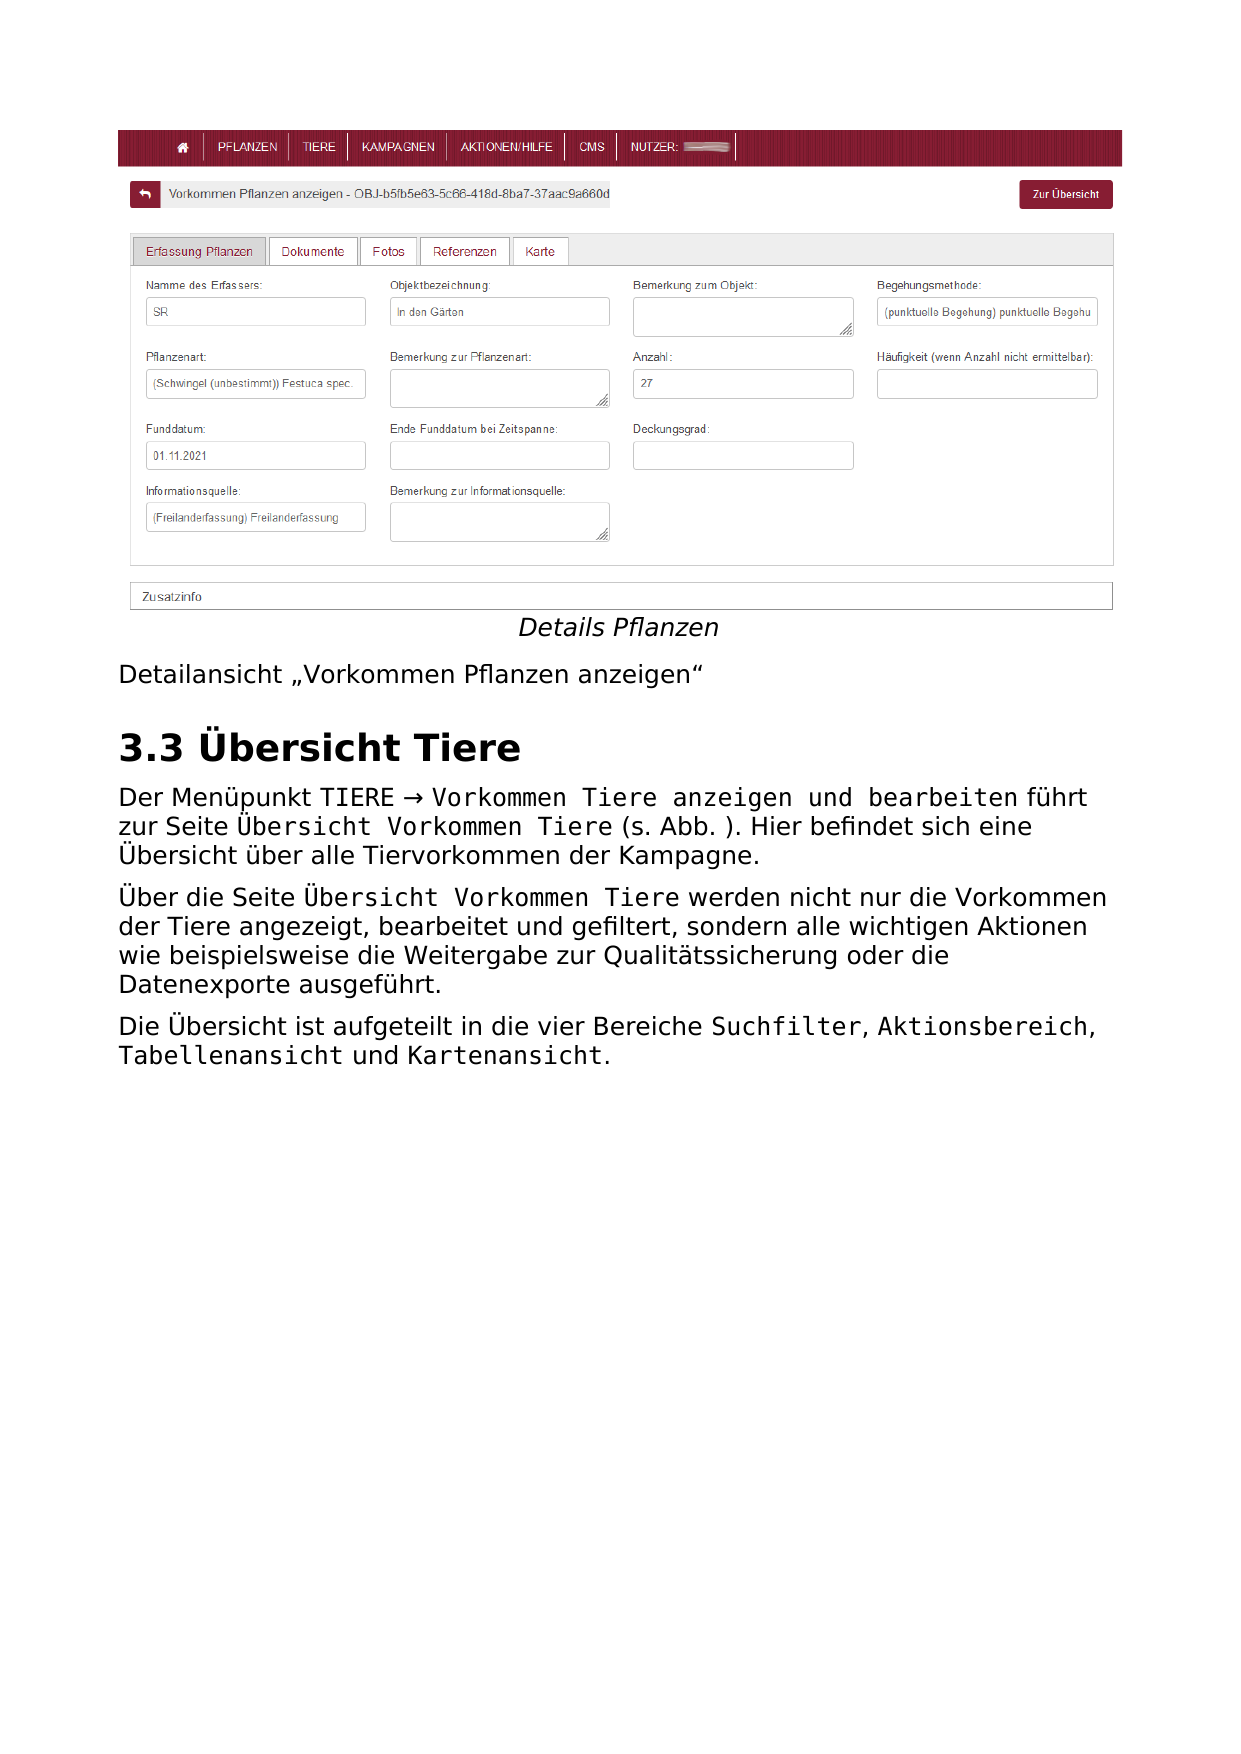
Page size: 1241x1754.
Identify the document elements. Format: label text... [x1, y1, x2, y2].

text Details Pflanzen [118, 613, 1122, 642]
subtitle 3.3 Übersicht Tiere [118, 727, 1122, 771]
picture [118, 130, 1123, 613]
text Detailansicht „Vorkommen Pflanzen anzeigen“ [118, 660, 1122, 689]
text Der Menüpunkt TIERE → Vorkommen Tiere anzeigen und bearbeiten führt zur Seite Übersicht Vorkommen Tiere (s. Abb. ). Hier befindet sich eine Übersicht über alle Tiervorkommen der Kampagne. [118, 783, 1122, 871]
text Über die Seite Übersicht Vorkommen Tiere werden nicht nur die Vorkommen der Tiere angezeigt, bearbeitet und gefiltert, sondern alle wichtigen Aktionen wie beispielsweise die Weitergabe zur Qualitätssicherung oder die Datenexporte ausgeführt. [118, 883, 1122, 1000]
text Die Übersicht ist aufgeteilt in die vier Bereiche Suchfilter, Aktionsbereich, Tabellenansicht und Kartenansicht. [118, 1012, 1122, 1071]
